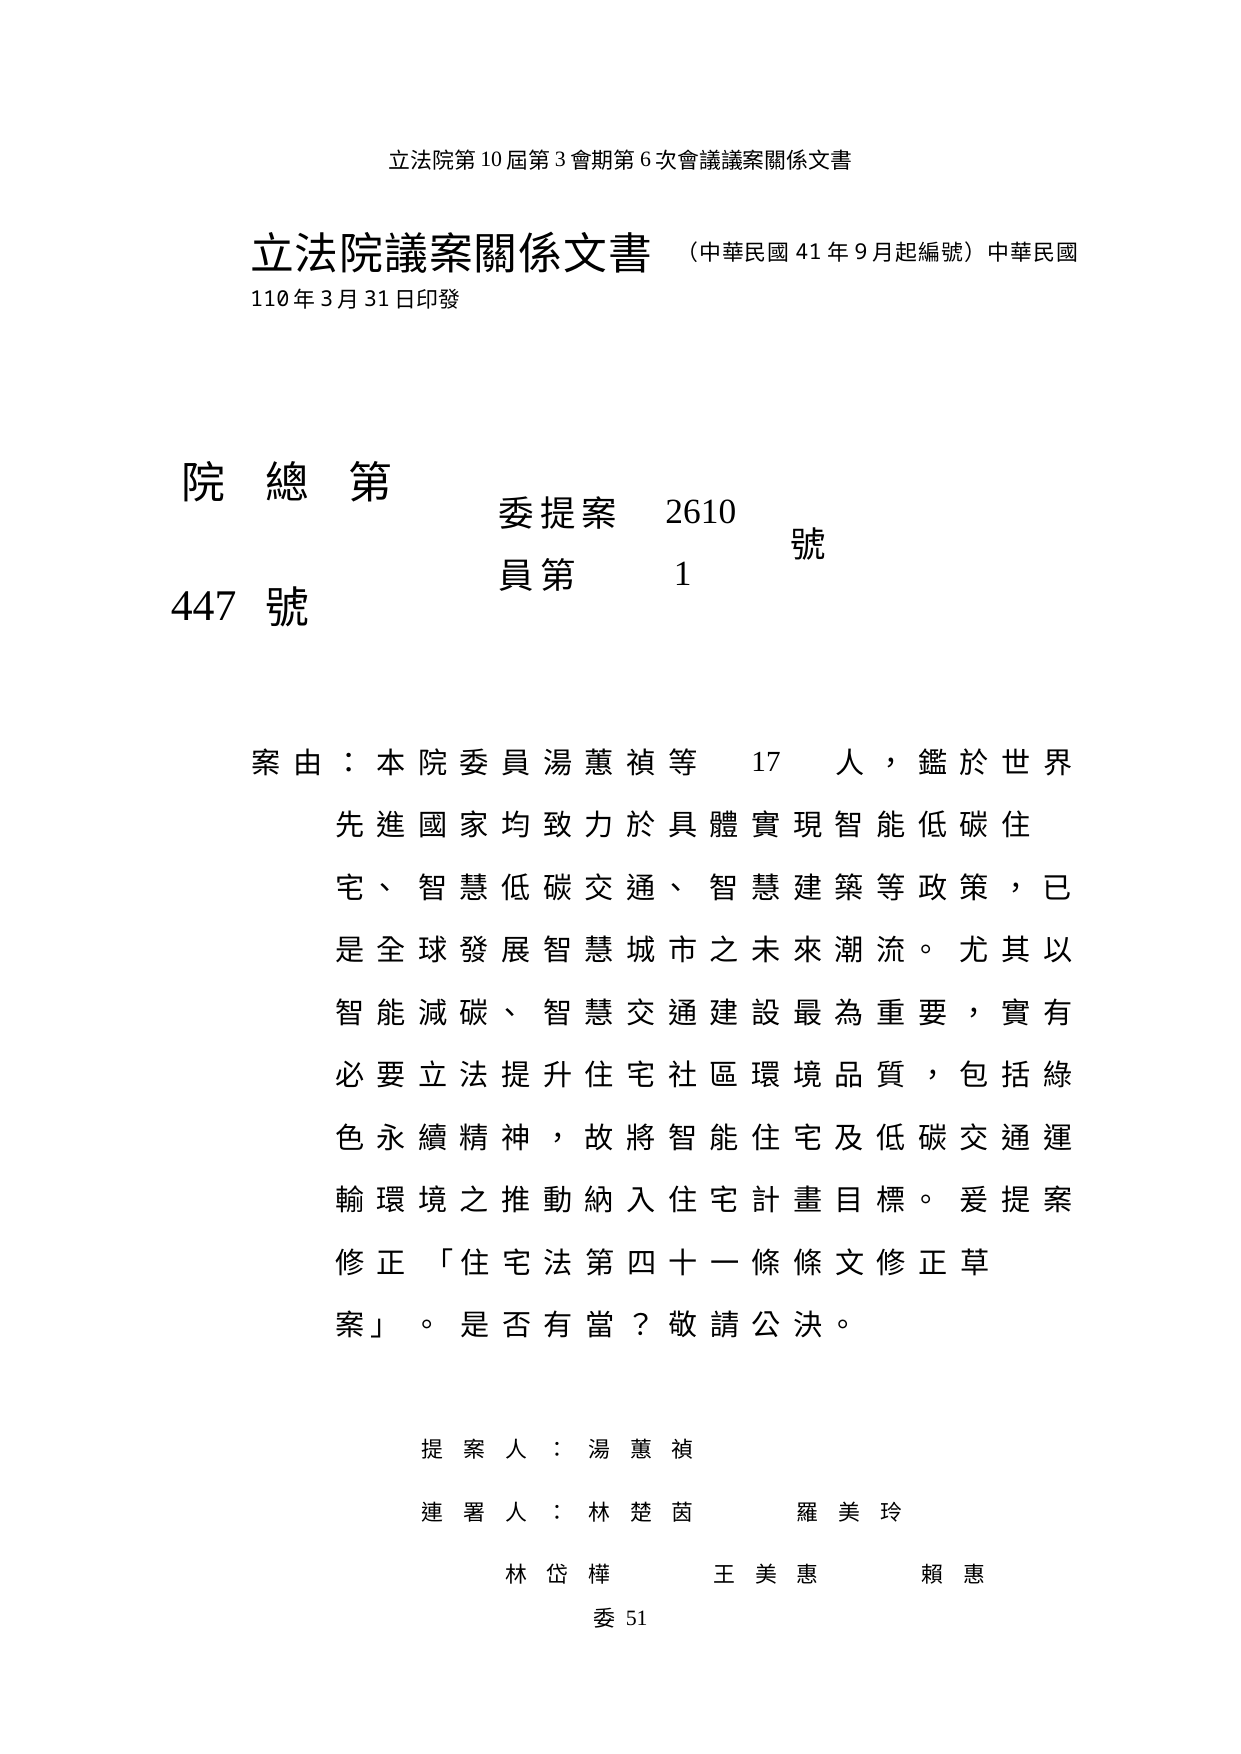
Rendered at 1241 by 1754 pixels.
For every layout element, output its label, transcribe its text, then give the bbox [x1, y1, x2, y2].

table_header [793, 406, 807, 656]
text 連署人：林楚茵 羅美玲 林岱樺 王美惠 賴惠 [403, 1469, 1012, 1594]
table_header 委員 [420, 406, 534, 656]
text 立法院議案關係文書 （中華民國41年9月起編號）中華民國110年3月31日印發 [250, 219, 1078, 314]
table_header 26101 [640, 406, 751, 656]
table_header 提案第 [534, 406, 639, 656]
text 案由：本院委員湯蕙禎等17人，鑑於世界先進國家均致力於具體實現智能低碳住宅、智慧低碳交通、智慧建築等政策，已是全球發展智慧城市之未來潮流。尤其以智能減碳、智慧交通建設最為重要，實有必要立法提升住宅社區環境品質，包括綠色永續精神，故將智能住宅及低碳交通運輸環境之推動納入住宅計畫目標。爰提案修正「住宅法第四十一條條文修正草案」。是否有當？敬請公決。 [217, 719, 1078, 1344]
table_header [788, 406, 793, 656]
text 提案人：湯蕙禎 [403, 1406, 1012, 1469]
table_header 院總第447號 [162, 406, 420, 656]
table_header 號 [751, 406, 788, 656]
